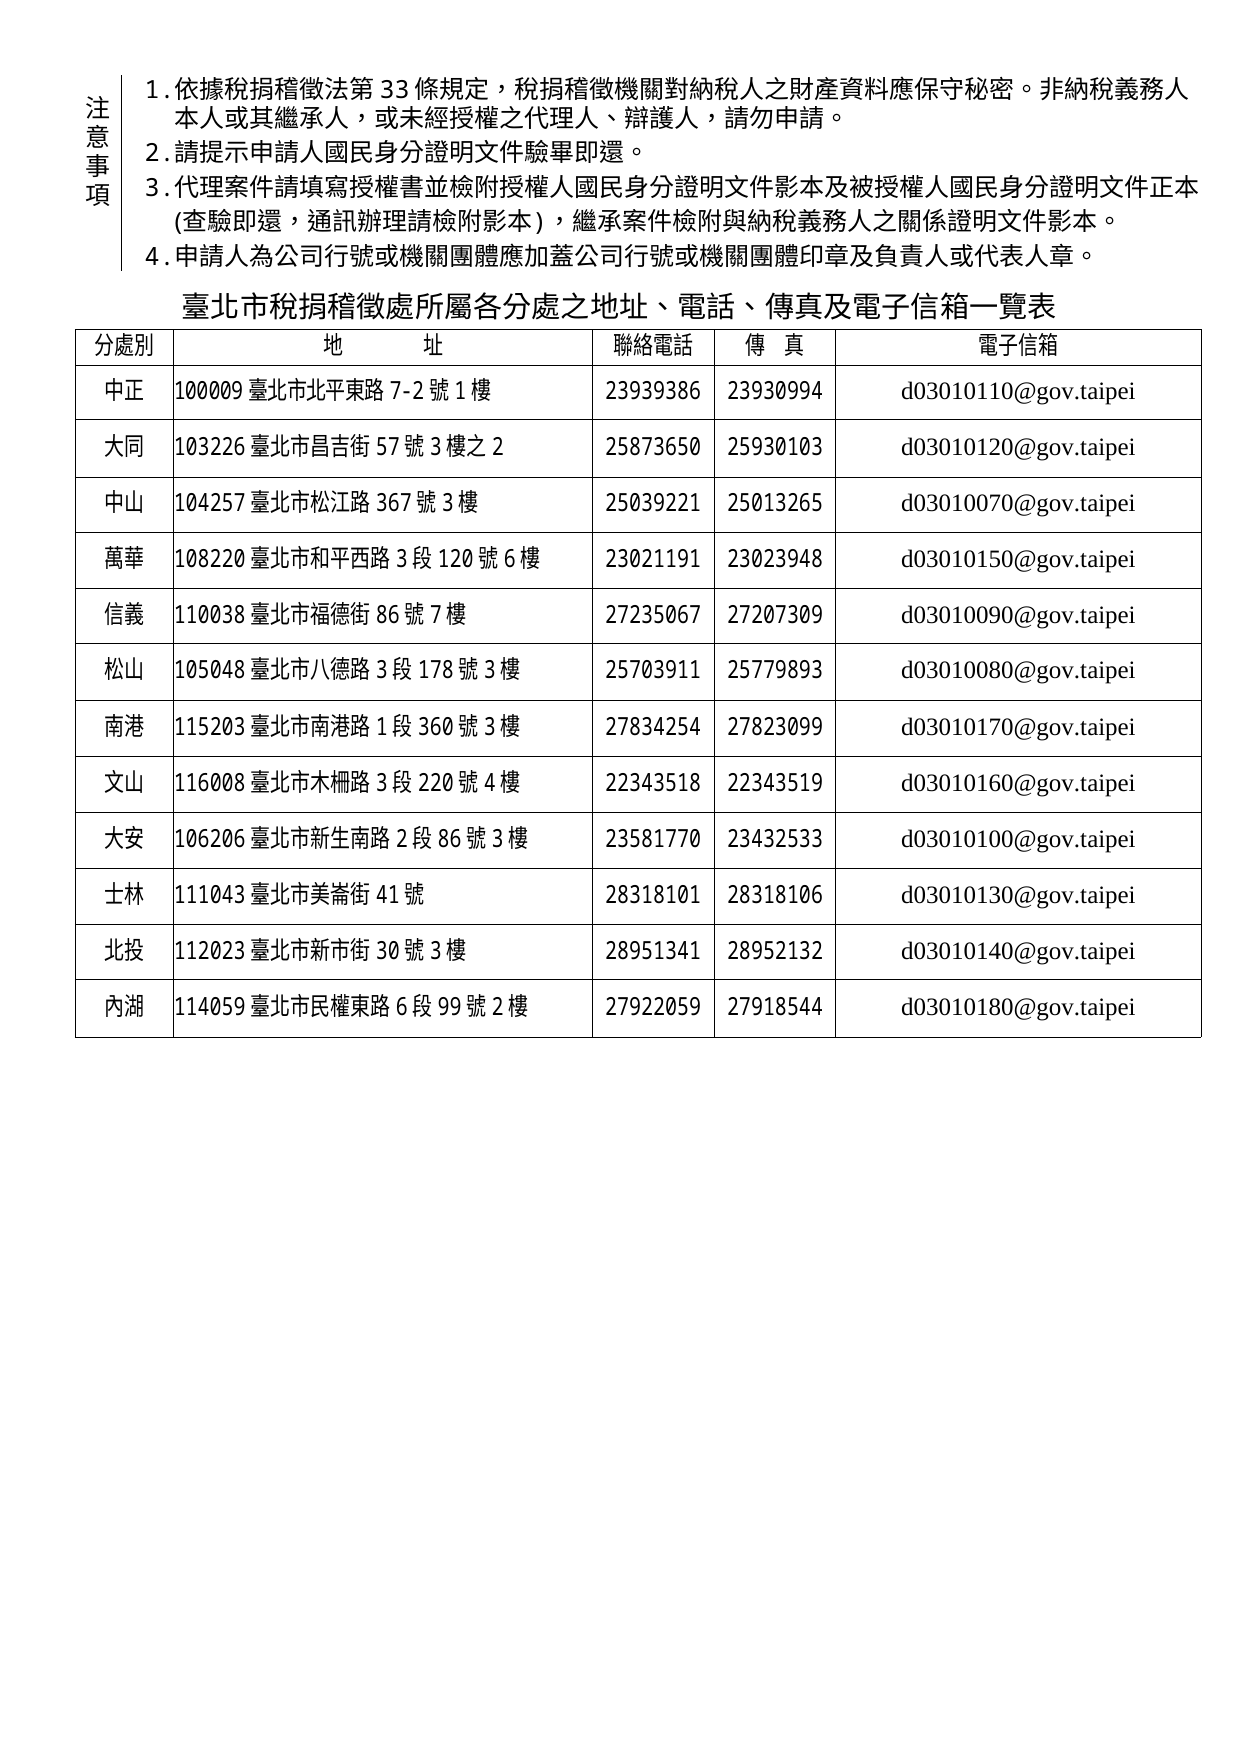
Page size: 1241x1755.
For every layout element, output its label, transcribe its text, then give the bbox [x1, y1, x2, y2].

table_cell 106206臺北市新生南路2段86號3樓 [174, 813, 592, 868]
table_cell 22343518 [593, 757, 714, 811]
table_cell 27922059 [593, 980, 714, 1037]
table_cell 大安 [76, 813, 173, 868]
table_cell 文山 [76, 757, 173, 811]
table_cell 104257臺北市松江路367號3樓 [174, 478, 592, 531]
table_cell 信義 [76, 589, 173, 643]
table_cell 北投 [76, 925, 173, 979]
table_cell 23581770 [593, 813, 714, 868]
table_header 傳 真 [715, 330, 835, 364]
table_cell 士林 [76, 869, 173, 924]
table_cell d03010070@gov.taipei [836, 478, 1201, 531]
table_header 分處別 [76, 330, 173, 364]
table_cell 萬華 [76, 533, 173, 588]
table_cell 110038臺北市福德街86號7樓 [174, 589, 592, 643]
table_cell 112023臺北市新市街30號3樓 [174, 925, 592, 979]
table_cell 23432533 [715, 813, 835, 868]
table_cell 27918544 [715, 980, 835, 1037]
table_cell 25039221 [593, 478, 714, 531]
table_cell d03010140@gov.taipei [836, 925, 1201, 979]
table_cell 108220臺北市和平西路3段120號6樓 [174, 533, 592, 588]
table_cell 116008臺北市木柵路3段220號4樓 [174, 757, 592, 811]
table_cell 松山 [76, 644, 173, 699]
table_header 注意事項 [75, 75, 121, 271]
table_cell 111043臺北市美崙街41號 [174, 869, 592, 924]
table_cell 25013265 [715, 478, 835, 531]
table_cell d03010160@gov.taipei [836, 757, 1201, 811]
table_cell d03010150@gov.taipei [836, 533, 1201, 588]
table_cell 115203臺北市南港路1段360號3樓 [174, 701, 592, 756]
table_cell 23939386 [593, 366, 714, 419]
table_cell 25873650 [593, 420, 714, 476]
table_cell 中正 [76, 366, 173, 419]
table_cell 25930103 [715, 420, 835, 476]
text 臺北市稅捐稽徵處所屬各分處之地址、電話、傳真及電子信箱一覽表 [19, 271, 1219, 329]
table_cell 114059臺北市民權東路6段99號2樓 [174, 980, 592, 1037]
table_cell d03010180@gov.taipei [836, 980, 1201, 1037]
table_cell 103226臺北市昌吉街57號3樓之2 [174, 420, 592, 476]
table_cell d03010090@gov.taipei [836, 589, 1201, 643]
table_cell 27235067 [593, 589, 714, 643]
table_cell 105048臺北市八德路3段178號3樓 [174, 644, 592, 699]
table_cell 大同 [76, 420, 173, 476]
table_cell 27207309 [715, 589, 835, 643]
table_cell d03010130@gov.taipei [836, 869, 1201, 924]
table_cell 25779893 [715, 644, 835, 699]
table_cell d03010170@gov.taipei [836, 701, 1201, 756]
table_cell 23021191 [593, 533, 714, 588]
table_cell 中山 [76, 478, 173, 531]
table_cell 23023948 [715, 533, 835, 588]
table_header 地 址 [174, 330, 592, 364]
table_cell 28318101 [593, 869, 714, 924]
table_header 聯絡電話 [593, 330, 714, 364]
table_cell d03010080@gov.taipei [836, 644, 1201, 699]
table_cell d03010120@gov.taipei [836, 420, 1201, 476]
table_cell 27834254 [593, 701, 714, 756]
table_cell 內湖 [76, 980, 173, 1037]
table_header 1.依據稅捐稽徵法第33條規定，稅捐稽徵機關對納稅人之財產資料應保守秘密。非納稅義務人 本人或其繼承人，或未經授權之代理人、辯護人，請勿申請。 2.請提示申請人國民身分證明文件驗畢即還。 3.代理案件請填寫授權書並檢附授權人國民身分證明文件影本及被授權人國民身分證明文件正本 (查驗即還，通訊辦理請檢附影本)，繼承案件檢附與納稅義務人之關係證明文件影本。 4.申請人為公司行號或機關團體應加蓋公司行號或機關團體印章及負責人或代表人章。 [122, 75, 1237, 271]
table_cell 28952132 [715, 925, 835, 979]
table_cell d03010110@gov.taipei [836, 366, 1201, 419]
table_cell 23930994 [715, 366, 835, 419]
table_cell d03010100@gov.taipei [836, 813, 1201, 868]
table_cell 南港 [76, 701, 173, 756]
table_cell 28318106 [715, 869, 835, 924]
table_cell 22343519 [715, 757, 835, 811]
table_header 電子信箱 [836, 330, 1201, 364]
table_cell 100009臺北市北平東路7-2號1樓 [174, 366, 592, 419]
table_cell 28951341 [593, 925, 714, 979]
table_cell 25703911 [593, 644, 714, 699]
table_cell 27823099 [715, 701, 835, 756]
